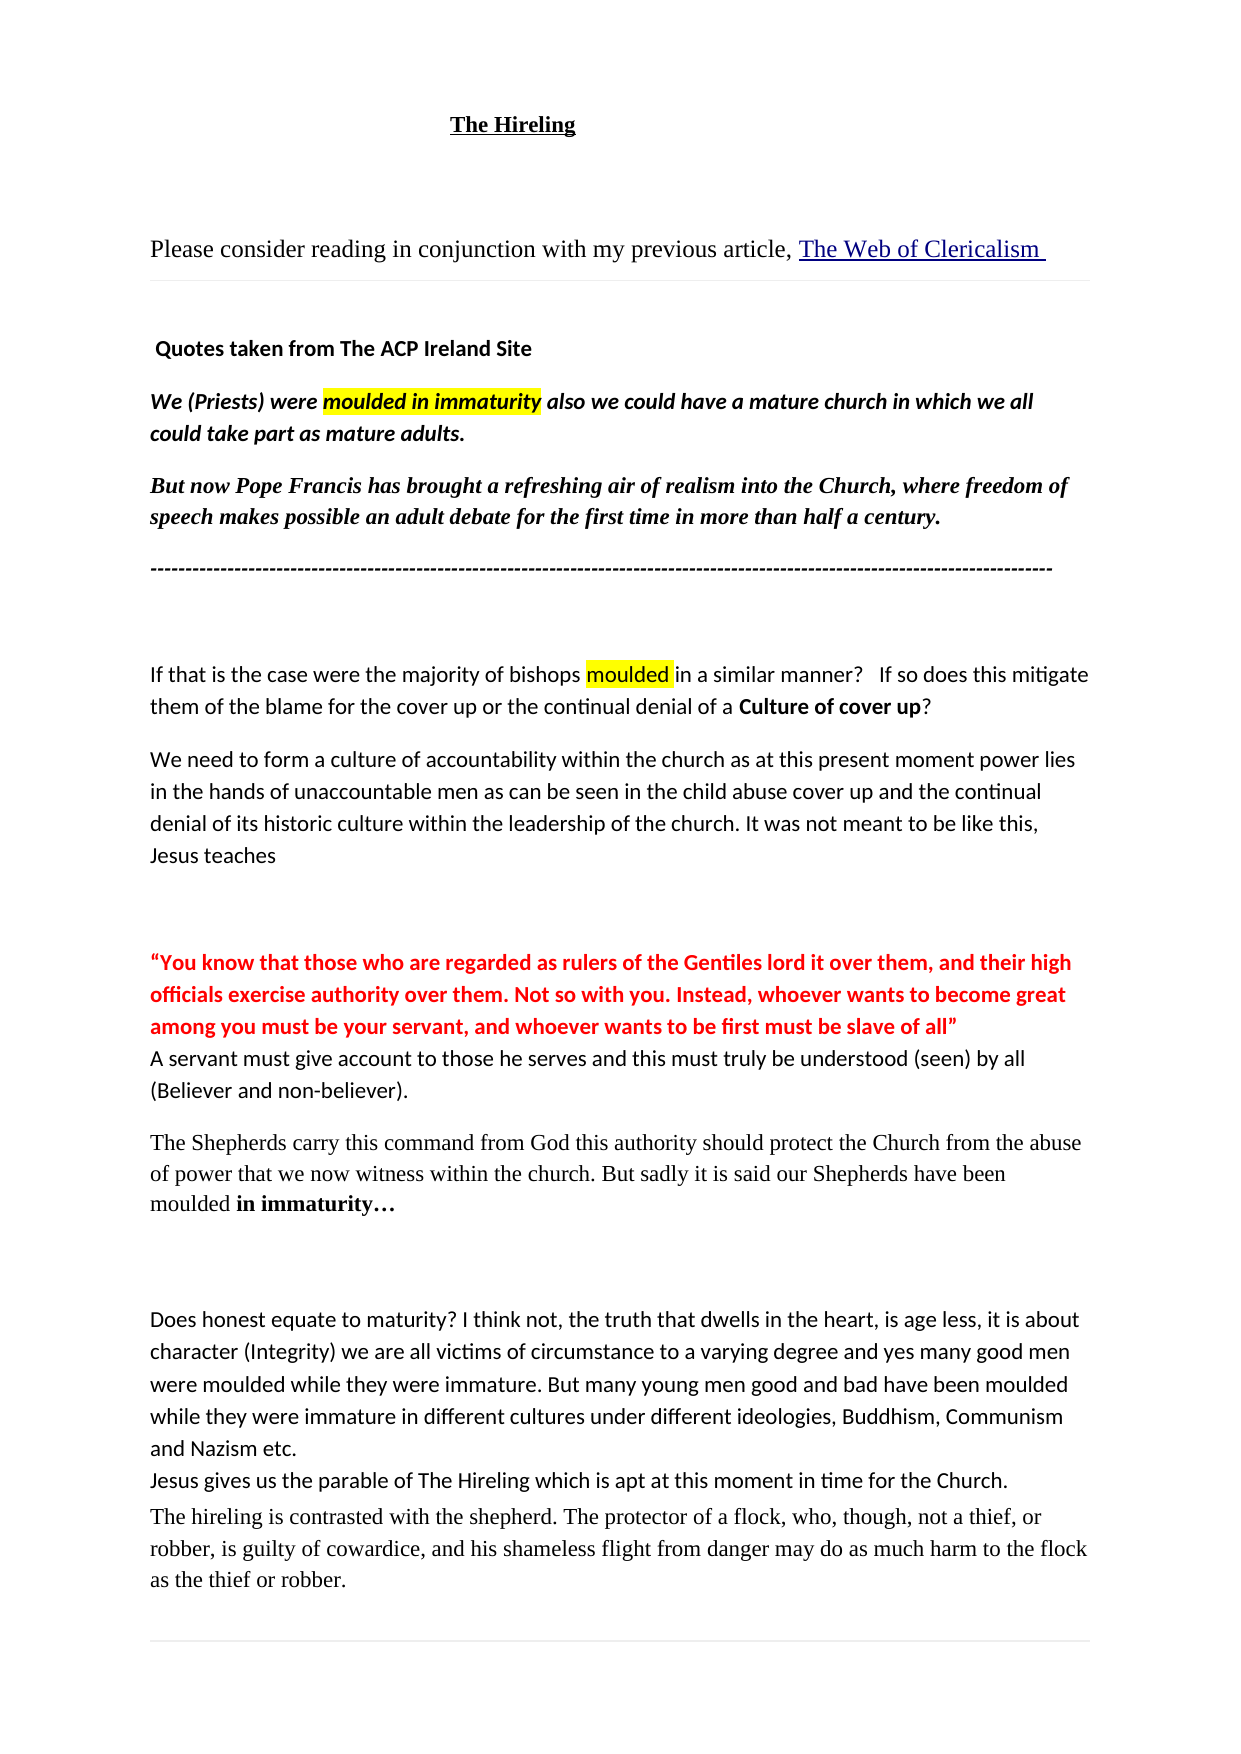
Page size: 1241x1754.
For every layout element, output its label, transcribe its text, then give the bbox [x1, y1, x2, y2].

text If that is the case were the majority of bishops moulded in a similar manner? If so does this mitigate them of the blame for the cover up or the continual denial of a Culture of cover up? [150, 660, 1090, 720]
text The Hireling [150, 107, 1090, 138]
text --------------------------------------------------------------------------------------------------------------------------------- [150, 554, 1090, 582]
text We (Priests) were moulded in immaturity also we could have a mature church in which we all could take part as mature adults. [150, 387, 1090, 448]
text The hireling is contrasted with the shepherd. The protector of a flock, who, though, not a thief, or robber, is guilty of cowardice, and his shameless flight from danger may do as much harm to the flock as the thief or robber. [150, 1498, 1090, 1592]
text Jesus gives us the parable of The Hireling which is apt at this moment in time for the Church. [150, 1466, 1090, 1494]
text We need to form a culture of accountability within the church as at this present moment power lies in the hands of unaccountable men as can be seen in the child abuse cover up and the continual denial of its historic culture within the leadership of the church. It was not meant to be like this, Jesus teaches [150, 745, 1090, 870]
text Please consider reading in conjunction with my previous article, The Web of Clericalism [150, 232, 1090, 280]
text The Shepherds carry this command from God this authority should protect the Church from the abuse of power that we now witness within the church. But sadly it is said our Shepherds have been moulded in immaturity… [150, 1129, 1090, 1216]
text But now Pope Francis has brought a refreshing air of realism into the Church, where freedom of speech makes possible an adult debate for the first time in more than half a century. [150, 473, 1090, 529]
text “You know that those who are regarded as rulers of the Gentiles lord it over them, and their high officials exercise authority over them. Not so with you. Instead, whoever wants to become great among you must be your servant, and whoever wants to be first must be slave of all” A servant must give account to those he serves and this must truly be understood (seen) by all (Believer and non-believer). [150, 948, 1090, 1104]
text Quotes taken from The ACP Ireland Site [150, 334, 1090, 362]
text Does honest equate to maturity? I think not, the truth that dwells in the heart, is age less, it is about character (Integrity) we are all victims of circumstance to a varying degree and yes many good men were moulded while they were immature. But many young men good and bad have been moulded while they were immature in different cultures under different ideologies, Buddhism, Communism and Nazism etc. [150, 1305, 1090, 1462]
